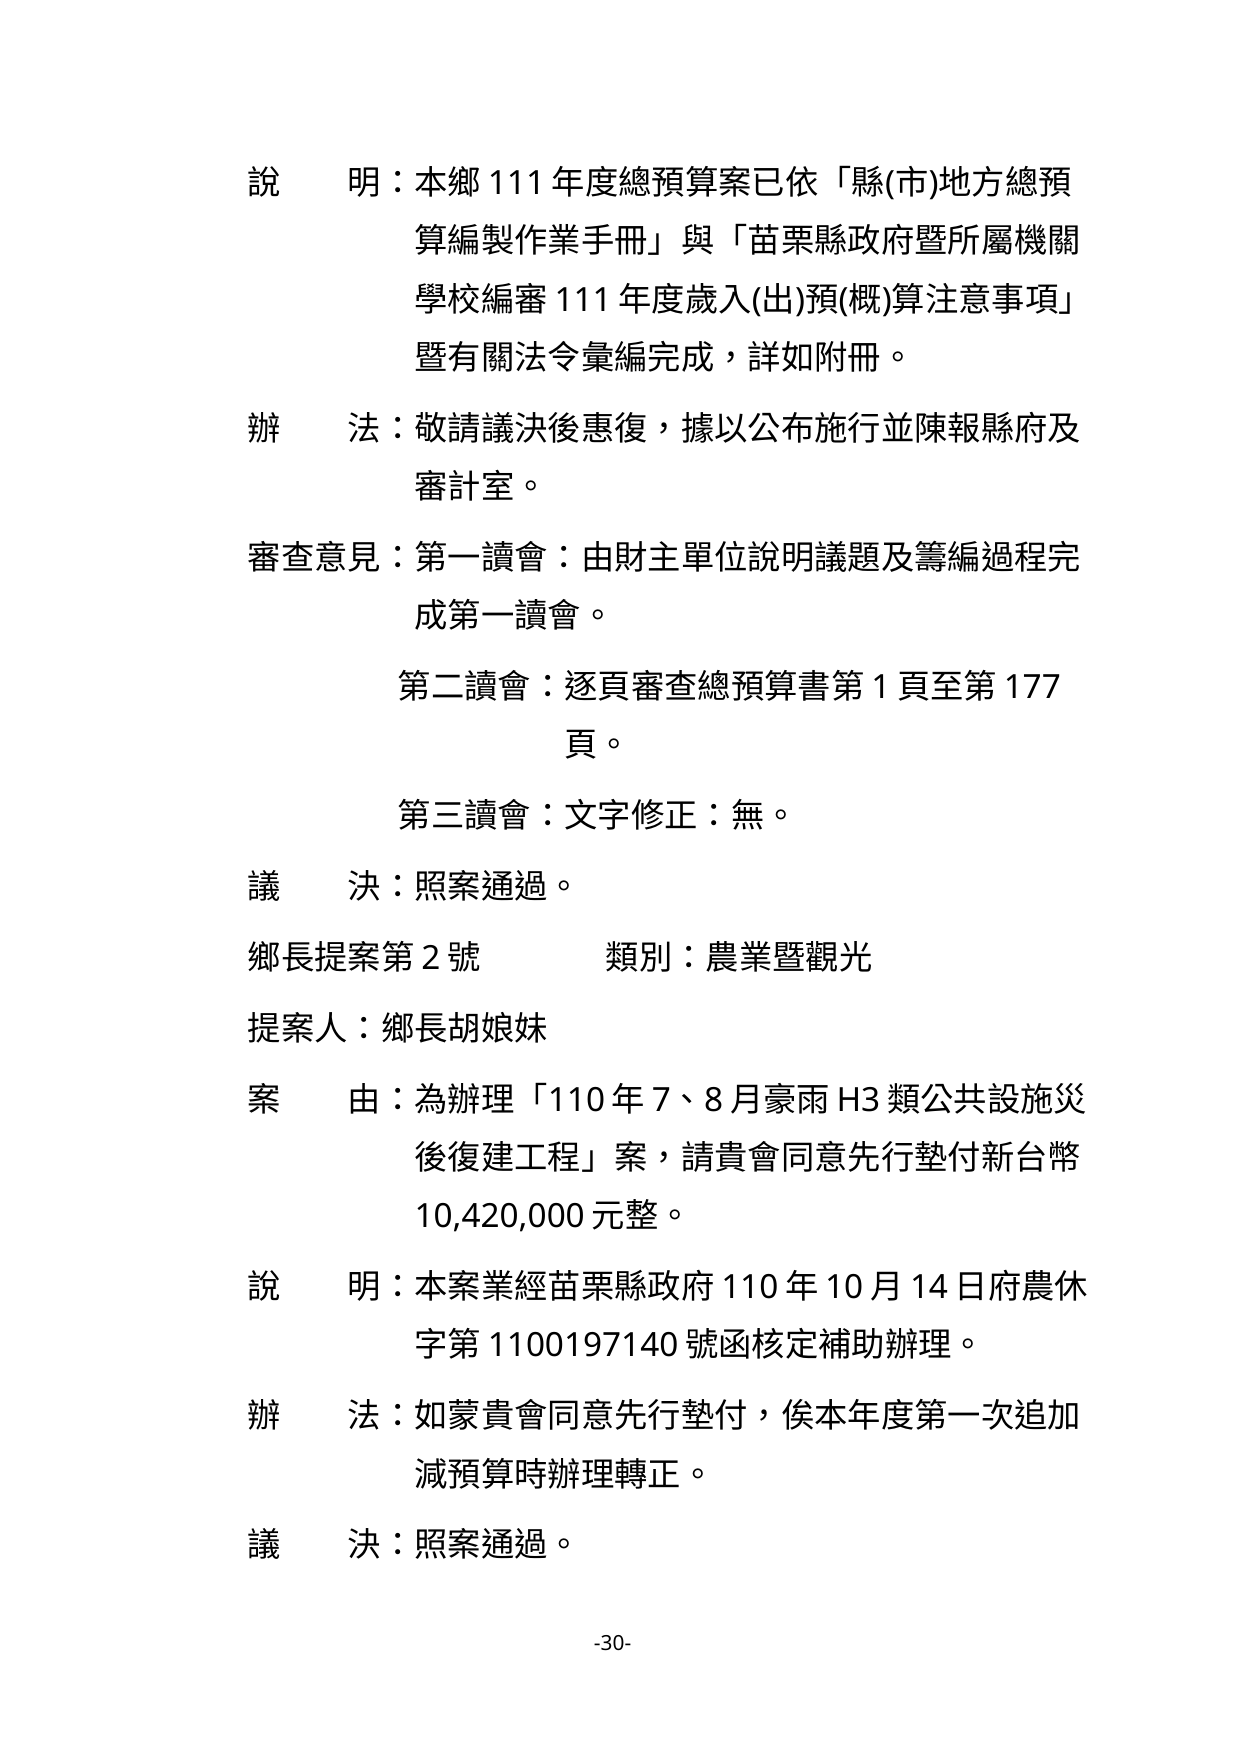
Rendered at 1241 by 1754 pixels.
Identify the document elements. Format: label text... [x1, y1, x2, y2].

text 案 由：為辦理「110年7、8月豪雨H3類公共設施災後復建工程」案，請貴會同意先行墊付新台幣10,420,000元整。 [248, 1064, 1092, 1239]
text 議 決：照案通過。 [248, 1510, 1092, 1568]
text 辦 法：如蒙貴會同意先行墊付，俟本年度第一次追加減預算時辦理轉正。 [248, 1381, 1092, 1498]
text 說 明：本鄉111年度總預算案已依「縣(市)地方總預算編製作業手冊」與「苗栗縣政府暨所屬機關學校編審111年度歲入(出)預(概)算注意事項」暨有關法令彙編完成，詳如附冊。 [248, 148, 1092, 381]
text 說 明：本案業經苗栗縣政府110年10月14日府農休字第1100197140號函核定補助辦理。 [248, 1252, 1092, 1368]
text 審查意見：第一讀會：由財主單位說明議題及籌編過程完成第一讀會。 [248, 523, 1092, 639]
text 議 決：照案通過。 [248, 852, 1092, 910]
text 第三讀會：文字修正：無。 [398, 781, 1092, 839]
text 提案人：鄉長胡娘妹 [248, 993, 1092, 1052]
text 鄉長提案第2號 類別：農業暨觀光 [248, 923, 1092, 981]
text 第二讀會：逐頁審查總預算書第1頁至第177頁。 [398, 652, 1092, 768]
text 辦 法：敬請議決後惠復，據以公布施行並陳報縣府及審計室。 [248, 393, 1092, 510]
